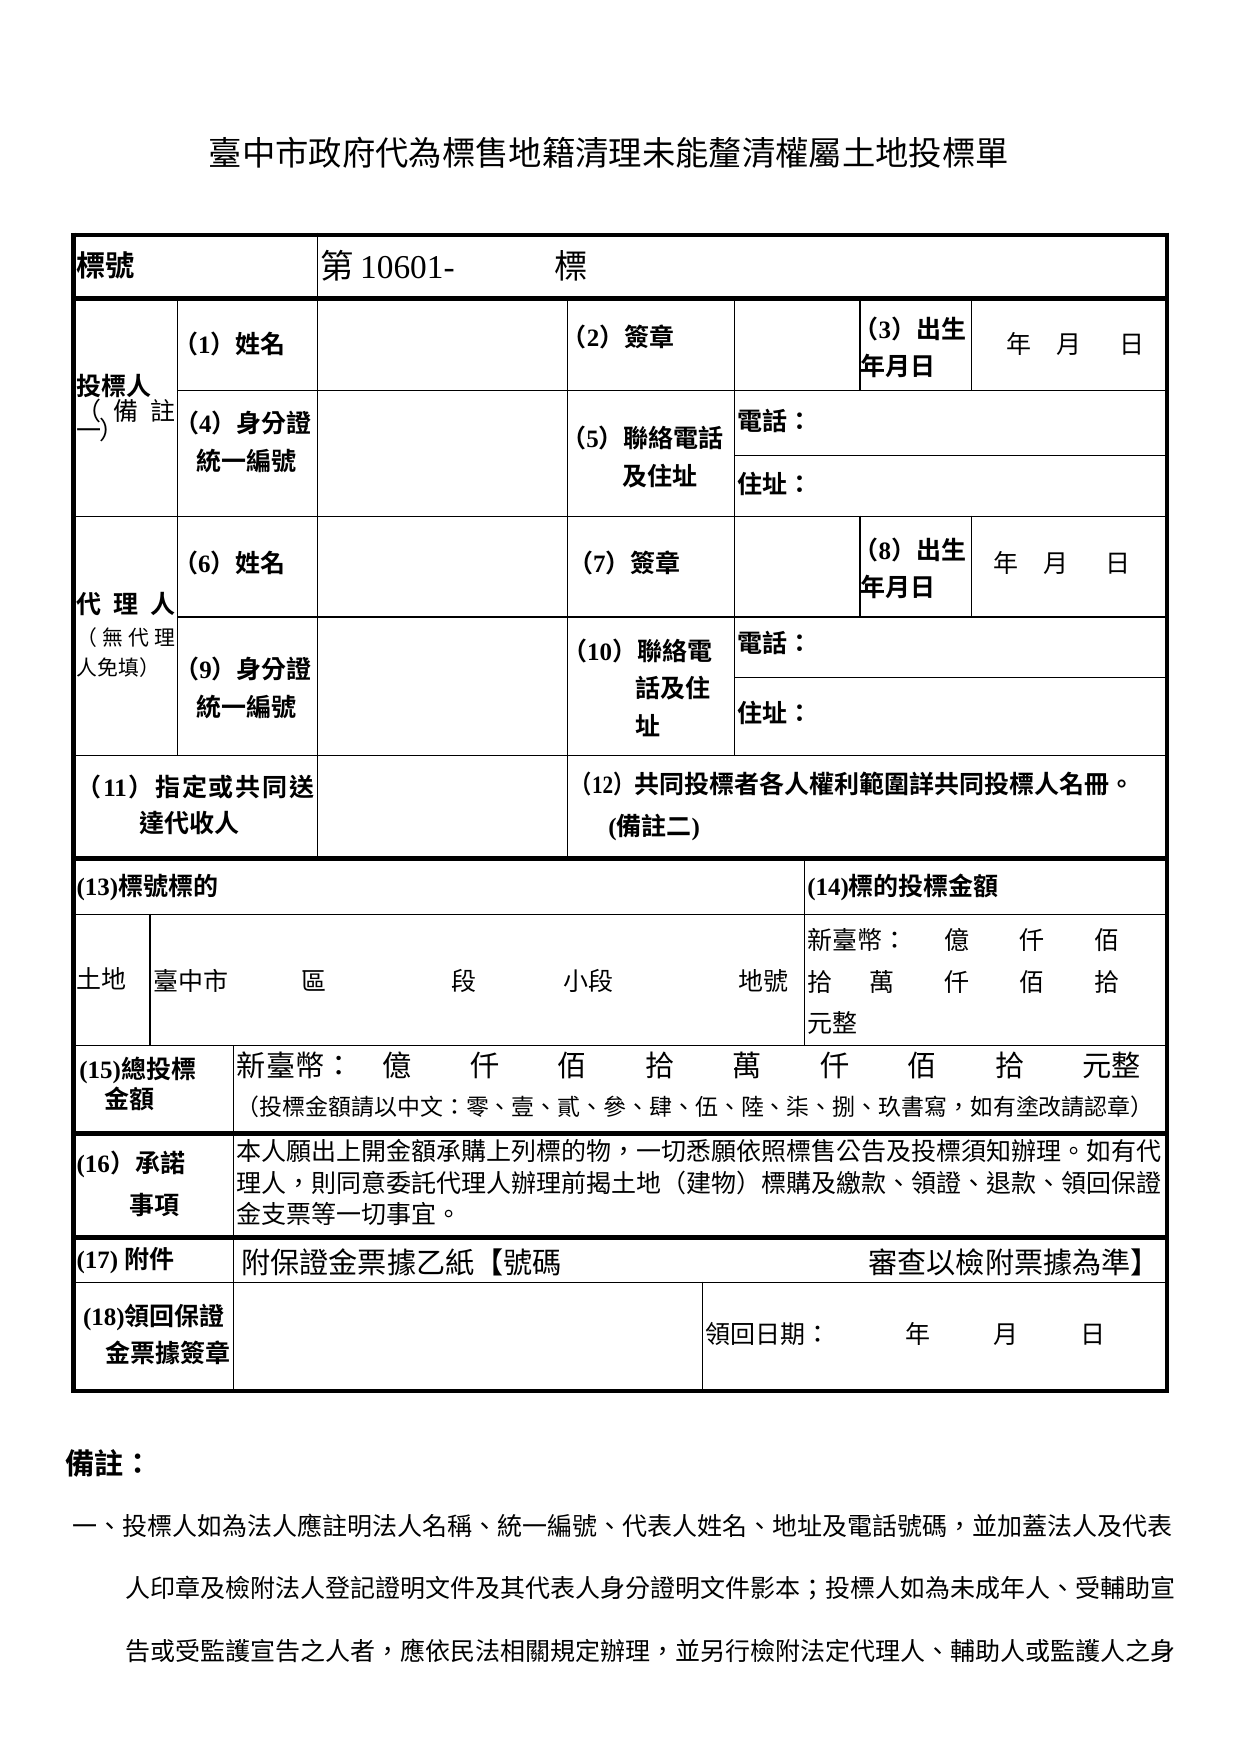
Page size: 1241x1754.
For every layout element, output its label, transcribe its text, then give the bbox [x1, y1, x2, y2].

table_cell 電話： [735, 391, 1165, 455]
table_cell （7）簽章 [568, 517, 734, 616]
text 臺中市政府代為標售地籍清理未能釐清權屬土地投標單 [40, 126, 1177, 174]
table_cell [318, 301, 567, 390]
table_cell 本人願出上開金額承購上列標的物，一切悉願依照標售公告及投標須知辦理。如有代理人，則同意委託代理人辦理前揭土地（建物）標購及繳款、領證、退款、領回保證金支票等一切事宜。 [234, 1136, 1165, 1235]
table_cell （4）身分證統一編號 [178, 391, 317, 516]
table_cell （2）簽章 [568, 301, 734, 390]
table_cell [318, 517, 567, 616]
table_cell (15)總投標 金額 [76, 1046, 233, 1131]
table_cell 附保證金票據乙紙【號碼 審查以檢附票據為準】 [234, 1240, 1165, 1282]
table_cell [318, 618, 567, 755]
table_cell [735, 517, 859, 616]
table_cell （9）身分證統一編號 [178, 618, 317, 755]
table_header 第10601- 標 [318, 237, 1165, 296]
table_cell [318, 391, 567, 516]
table_cell 年 月 日 [972, 301, 1165, 390]
text 備註： [65, 1420, 1175, 1482]
table_cell 領回日期： 年 月 日 [703, 1283, 1165, 1389]
table_cell (14)標的投標金額 [805, 861, 1165, 914]
table_cell [318, 756, 567, 856]
table_cell 臺中市 區 段 小段 地號 [151, 915, 804, 1045]
table_cell (17) 附件 [76, 1240, 233, 1282]
table_cell (18)領回保證 金票據簽章 [76, 1283, 233, 1389]
table_cell [234, 1283, 702, 1389]
table_cell (16）承諾 事項 [76, 1136, 233, 1235]
table_cell 新臺幣： 億 仟 佰 拾 萬 仟 佰 拾 元整 [805, 915, 1165, 1045]
table_cell （12）共同投標者各人權利範圍詳共同投標人名冊。 (備註二) [568, 756, 1165, 856]
table_cell （6）姓名 [178, 517, 317, 616]
table_cell （3）出生年月日 [861, 301, 971, 390]
table_cell 代理人（無代理人免填） [76, 517, 177, 755]
table_cell (13)標號標的 [76, 861, 804, 914]
table_cell （8）出生年月日 [861, 517, 971, 616]
table_cell （1）姓名 [178, 301, 317, 390]
table_cell 土地 [76, 915, 149, 1045]
table_cell 年 月 日 [972, 517, 1165, 616]
table_cell （11）指定或共同送達代收人 [76, 756, 317, 856]
table_cell 住址： [735, 678, 1165, 755]
table_cell 新臺幣： 億 仟 佰 拾 萬 仟 佰 拾 元整 （投標金額請以中文：零、壹、貳、參、肆、伍、陸、柒、捌、玖書寫，如有塗改請認章） [234, 1046, 1165, 1131]
table_cell 住址： [735, 456, 1165, 516]
text 一、投標人如為法人應註明法人名稱、統一編號、代表人姓名、地址及電話號碼，並加蓋法人及代表人印章及檢附法人登記證明文件及其代表人身分證明文件影本；投標人如為未成年人、受輔助宣告或受監護宣告之人者，應依民法相關規定辦理，並另行檢附法定代理人、輔助人或監護人之身 [72, 1482, 1175, 1670]
table_cell （5）聯絡電話及住址 [568, 391, 734, 516]
table_header 標號 [76, 237, 317, 296]
table_cell （10）聯絡電話及住址 [568, 618, 734, 755]
table_cell 電話： [735, 618, 1165, 677]
table_cell [735, 301, 859, 390]
table_cell 投標人 （備註一） [76, 301, 177, 516]
